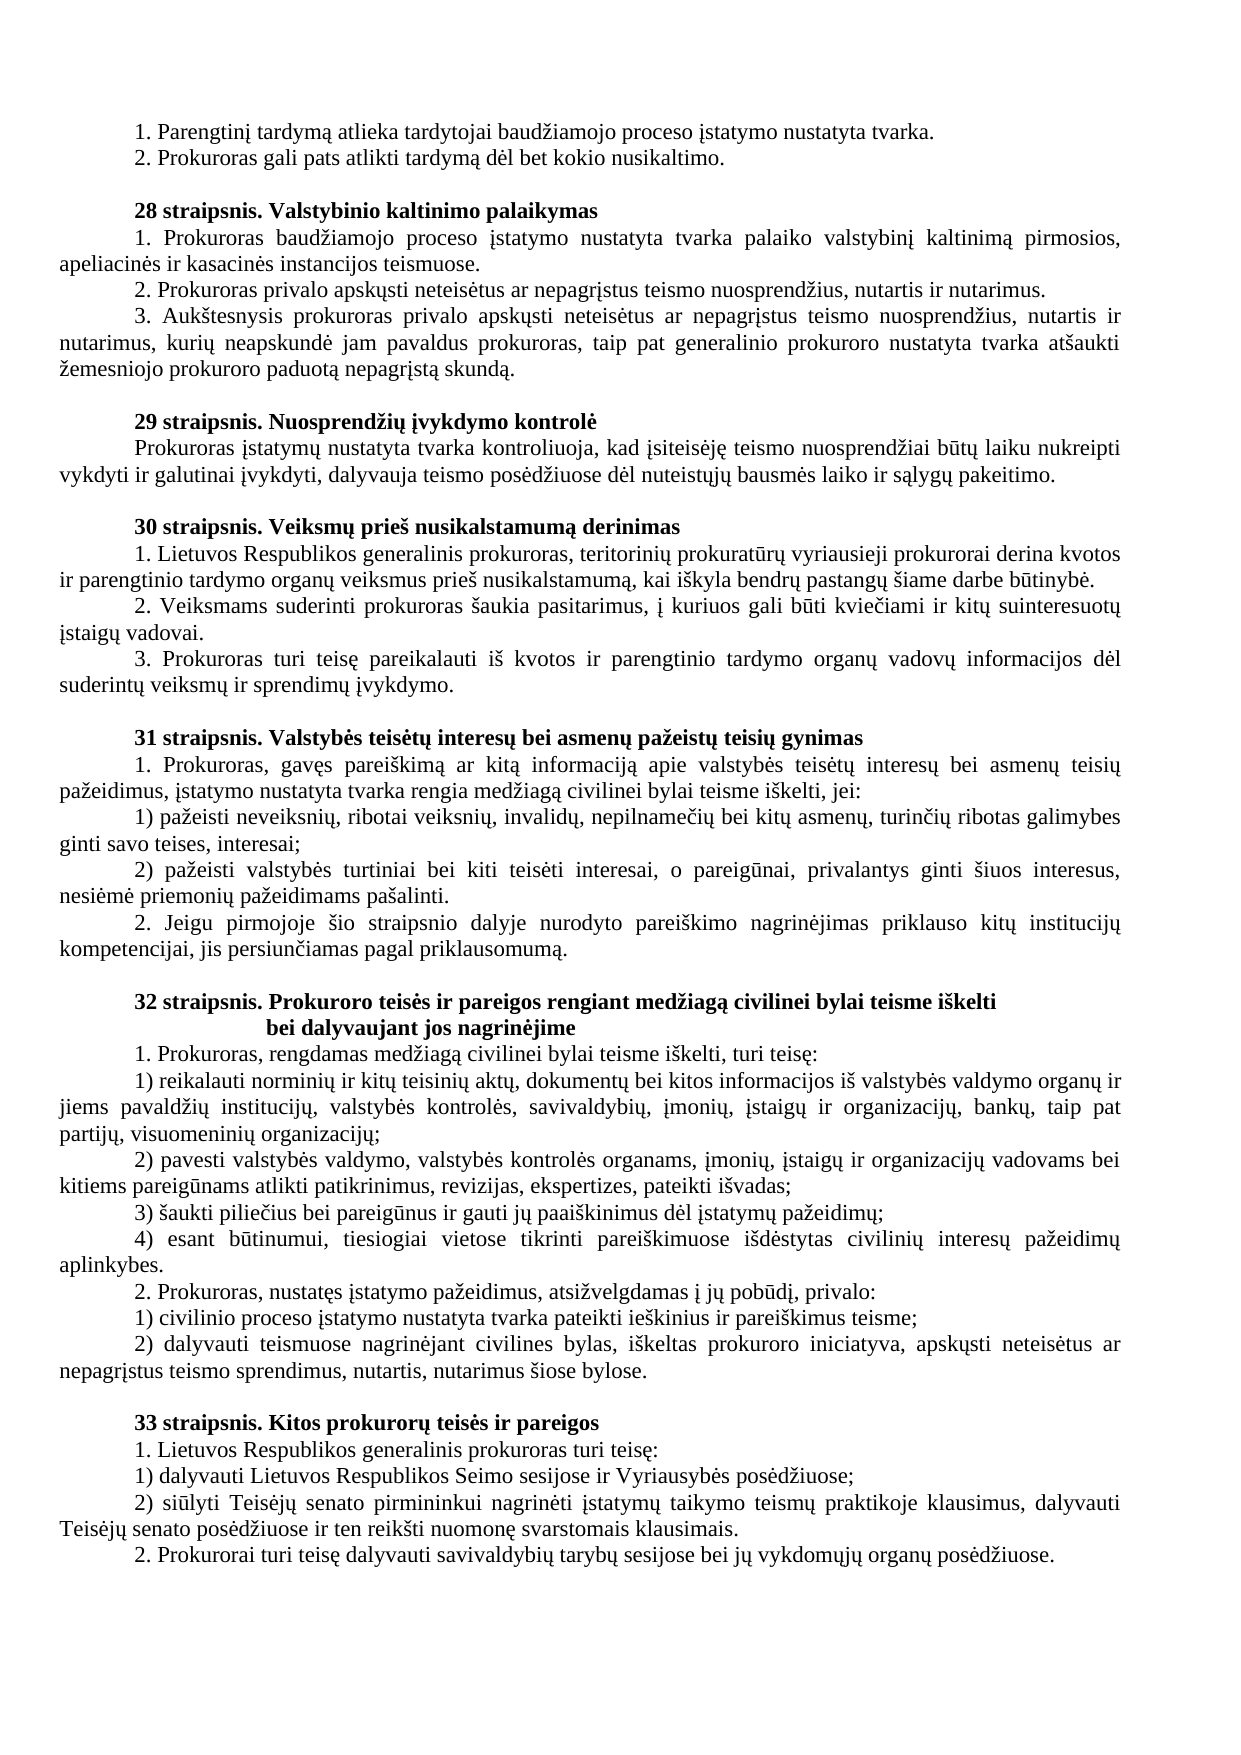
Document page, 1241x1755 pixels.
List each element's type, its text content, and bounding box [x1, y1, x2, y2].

text 1. Parengtinį tardymą atlieka tardytojai baudžiamojo proceso įstatymo nustatyta tvarka. [59, 118, 1122, 144]
text 4) esant būtinumui, tiesiogiai vietose tikrinti pareiškimuose išdėstytas civilinių interesų pažeidimų aplinkybes. [59, 1225, 1122, 1278]
text 2. Prokurorai turi teisę dalyvauti savivaldybių tarybų sesijose bei jų vykdomųjų organų posėdžiuose. [59, 1541, 1122, 1568]
text 2. Prokuroras, nustatęs įstatymo pažeidimus, atsižvelgdamas į jų pobūdį, privalo: [59, 1278, 1122, 1304]
text 3. Prokuroras turi teisę pareikalauti iš kvotos ir parengtinio tardymo organų vadovų informacijos dėl suderintų veiksmų ir sprendimų įvykdymo. [59, 645, 1122, 698]
text 1. Lietuvos Respublikos generalinis prokuroras turi teisę: [59, 1436, 1122, 1462]
text 30 straipsnis. Veiksmų prieš nusikalstamumą derinimas [59, 513, 1122, 540]
text 2) siūlyti Teisėjų senato pirmininkui nagrinėti įstatymų taikymo teismų praktikoje klausimus, dalyvauti Teisėjų senato posėdžiuose ir ten reikšti nuomonę svarstomais klausimais. [59, 1488, 1122, 1541]
text 33 straipsnis. Kitos prokurorų teisės ir pareigos [59, 1409, 1122, 1436]
text 2. Prokuroras privalo apskųsti neteisėtus ar nepagrįstus teismo nuosprendžius, nutartis ir nutarimus. [59, 276, 1122, 303]
text 28 straipsnis. Valstybinio kaltinimo palaikymas [59, 197, 1122, 223]
text Prokuroras įstatymų nustatyta tvarka kontroliuoja, kad įsiteisėję teismo nuosprendžiai būtų laiku nukreipti vykdyti ir galutinai įvykdyti, dalyvauja teismo posėdžiuose dėl nuteistųjų bausmės laiko ir sąlygų pakeitimo. [59, 434, 1122, 487]
text 2. Jeigu pirmojoje šio straipsnio dalyje nurodyto pareiškimo nagrinėjimas priklauso kitų institucijų kompetencijai, jis persiunčiamas pagal priklausomumą. [59, 909, 1122, 961]
text 1. Prokuroras, rengdamas medžiagą civilinei bylai teisme iškelti, turi teisę: [59, 1041, 1122, 1067]
text 32 straipsnis. Prokuroro teisės ir pareigos rengiant medžiagą civilinei bylai teisme iškelti [59, 988, 1122, 1014]
text 1) dalyvauti Lietuvos Respublikos Seimo sesijose ir Vyriausybės posėdžiuose; [59, 1462, 1122, 1488]
text bei dalyvaujant jos nagrinėjime [59, 1014, 1122, 1041]
text 2. Prokuroras gali pats atlikti tardymą dėl bet kokio nusikaltimo. [59, 144, 1122, 171]
text 2) pavesti valstybės valdymo, valstybės kontrolės organams, įmonių, įstaigų ir organizacijų vadovams bei kitiems pareigūnams atlikti patikrinimus, revizijas, ekspertizes, pateikti išvadas; [59, 1146, 1122, 1199]
text 2) pažeisti valstybės turtiniai bei kiti teisėti interesai, o pareigūnai, privalantys ginti šiuos interesus, nesiėmė priemonių pažeidimams pašalinti. [59, 856, 1122, 909]
text 1. Prokuroras baudžiamojo proceso įstatymo nustatyta tvarka palaiko valstybinį kaltinimą pirmosios, apeliacinės ir kasacinės instancijos teismuose. [59, 223, 1122, 276]
text 2. Veiksmams suderinti prokuroras šaukia pasitarimus, į kuriuos gali būti kviečiami ir kitų suinteresuotų įstaigų vadovai. [59, 592, 1122, 645]
text 1) pažeisti neveiksnių, ribotai veiksnių, invalidų, nepilnamečių bei kitų asmenų, turinčių ribotas galimybes ginti savo teises, interesai; [59, 803, 1122, 856]
text 29 straipsnis. Nuosprendžių įvykdymo kontrolė [59, 408, 1122, 434]
text 1. Lietuvos Respublikos generalinis prokuroras, teritorinių prokuratūrų vyriausieji prokurorai derina kvotos ir parengtinio tardymo organų veiksmus prieš nusikalstamumą, kai iškyla bendrų pastangų šiame darbe būtinybė. [59, 540, 1122, 592]
text 3. Aukštesnysis prokuroras privalo apskųsti neteisėtus ar nepagrįstus teismo nuosprendžius, nutartis ir nutarimus, kurių neapskundė jam pavaldus prokuroras, taip pat generalinio prokuroro nustatyta tvarka atšaukti žemesniojo prokuroro paduotą nepagrįstą skundą. [59, 303, 1122, 382]
text 3) šaukti piliečius bei pareigūnus ir gauti jų paaiškinimus dėl įstatymų pažeidimų; [59, 1199, 1122, 1225]
text 31 straipsnis. Valstybės teisėtų interesų bei asmenų pažeistų teisių gynimas [59, 724, 1122, 751]
text 1) reikalauti norminių ir kitų teisinių aktų, dokumentų bei kitos informacijos iš valstybės valdymo organų ir jiems pavaldžių institucijų, valstybės kontrolės, savivaldybių, įmonių, įstaigų ir organizacijų, bankų, taip pat partijų, visuomeninių organizacijų; [59, 1067, 1122, 1146]
text 1) civilinio proceso įstatymo nustatyta tvarka pateikti ieškinius ir pareiškimus teisme; [59, 1304, 1122, 1330]
text 1. Prokuroras, gavęs pareiškimą ar kitą informaciją apie valstybės teisėtų interesų bei asmenų teisių pažeidimus, įstatymo nustatyta tvarka rengia medžiagą civilinei bylai teisme iškelti, jei: [59, 751, 1122, 803]
text 2) dalyvauti teismuose nagrinėjant civilines bylas, iškeltas prokuroro iniciatyva, apskųsti neteisėtus ar nepagrįstus teismo sprendimus, nutartis, nutarimus šiose bylose. [59, 1330, 1122, 1383]
